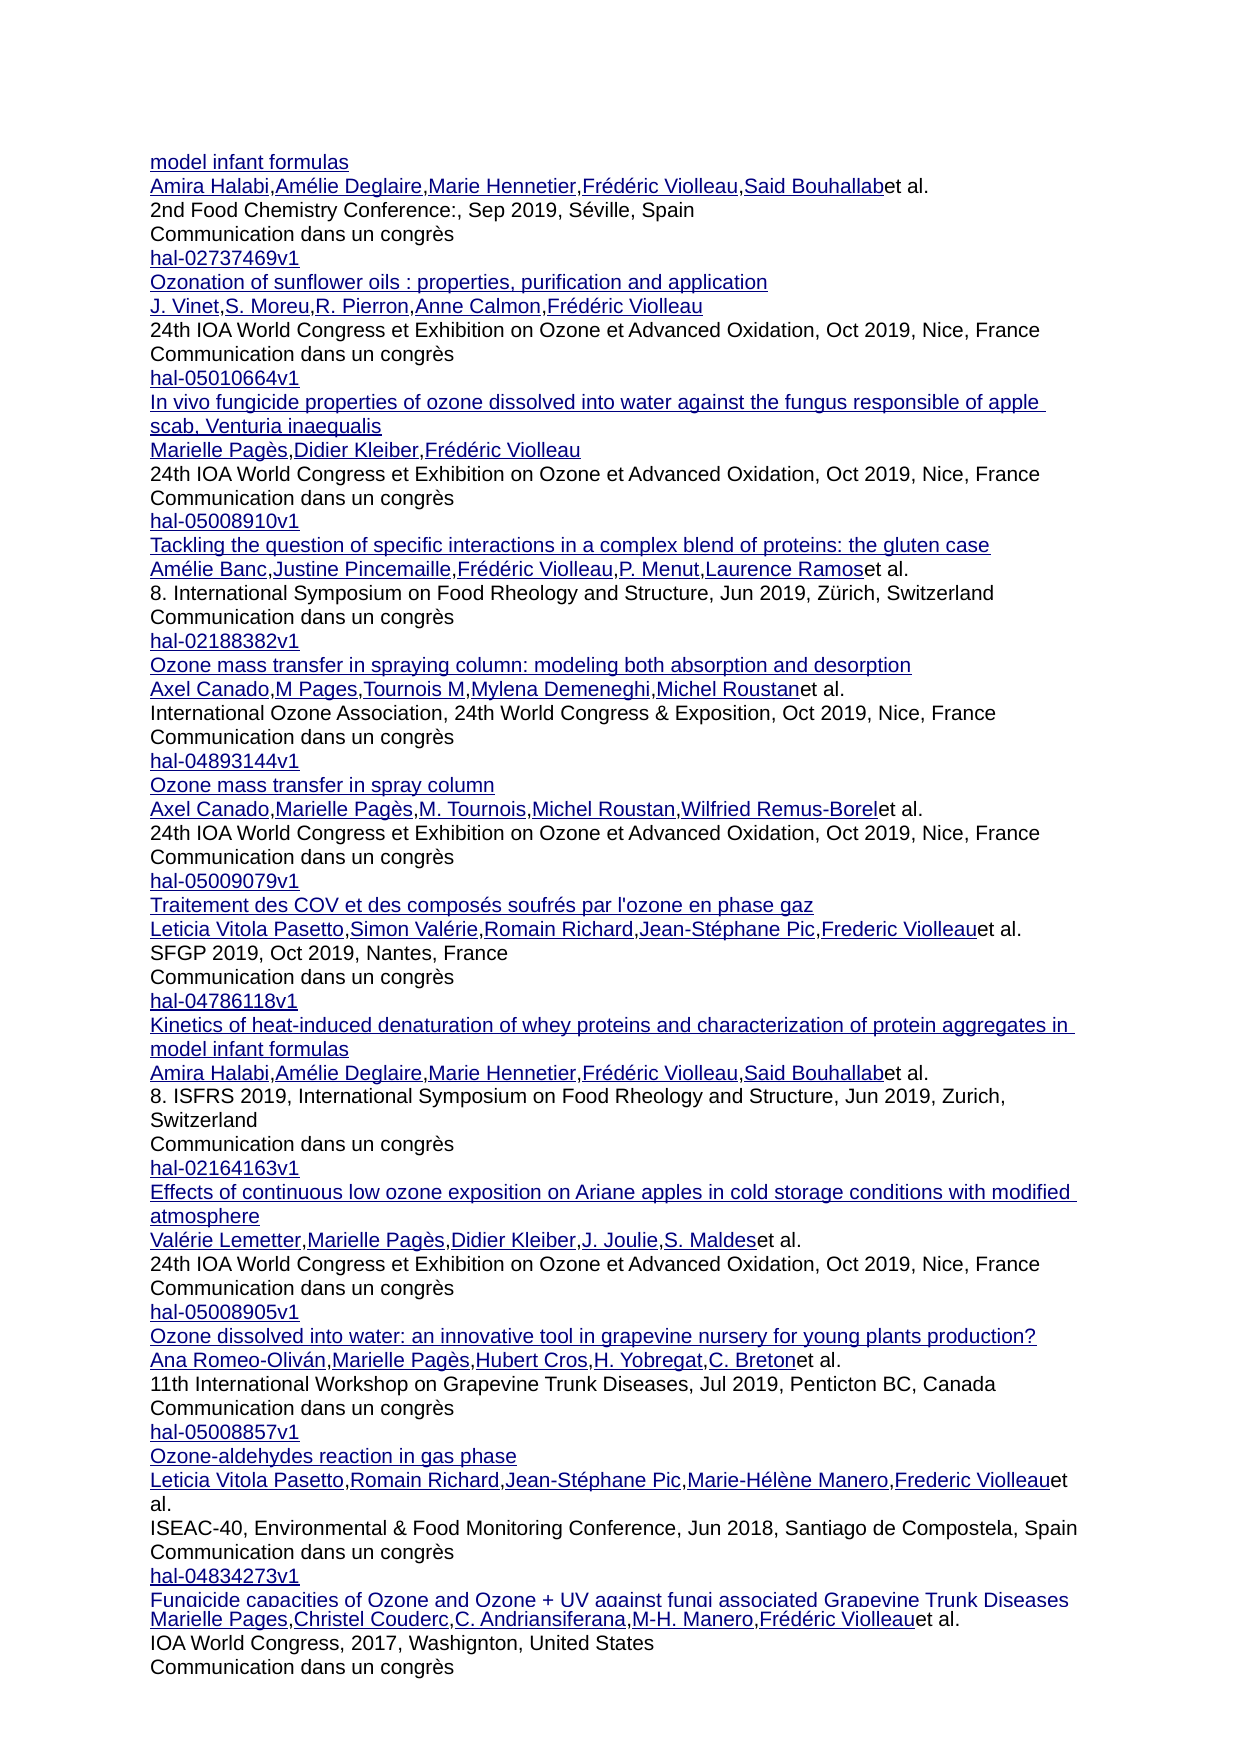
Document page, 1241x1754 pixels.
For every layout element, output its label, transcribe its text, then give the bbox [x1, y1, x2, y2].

table_cell Fungicide capacities of Ozone and Ozone + UV against fungi associated Grapevine Trunk Diseases Marielle Pages,Christel Couderc,C. Andriansiferana,M-H. Manero,Frédéric Violleauet al. IOA World Congress, 2017, Washignton, United States Communication dans un congrès [150, 1588, 1090, 1679]
table_cell Effects of continuous low ozone exposition on Ariane apples in cold storage conditions with modified atmosphere Valérie Lemetter,Marielle Pagès,Didier Kleiber,J. Joulie,S. Maldeset al. 24th IOA World Congress et Exhibition on Ozone et Advanced Oxidation, Oct 2019, Nice, France Communication dans un congrès hal-05008905v1 [150, 1180, 1090, 1324]
table_cell Ozone dissolved into water: an innovative tool in grapevine nursery for young plants production? Ana Romeo-Oliván,Marielle Pagès,Hubert Cros,H. Yobregat,C. Bretonet al. 11th International Workshop on Grapevine Trunk Diseases, Jul 2019, Penticton BC, Canada Communication dans un congrès hal-05008857v1 [150, 1324, 1090, 1444]
table_cell In vivo fungicide properties of ozone dissolved into water against the fungus responsible of apple scab, Venturia inaequalis Marielle Pagès,Didier Kleiber,Frédéric Violleau 24th IOA World Congress et Exhibition on Ozone et Advanced Oxidation, Oct 2019, Nice, France Communication dans un congrès hal-05008910v1 [150, 390, 1090, 533]
table_cell Ozone mass transfer in spraying column: modeling both absorption and desorption Axel Canado,M Pages,Tournois M,Mylena Demeneghi,Michel Roustanet al. International Ozone Association, 24th World Congress & Exposition, Oct 2019, Nice, France Communication dans un congrès hal-04893144v1 [150, 653, 1090, 773]
table_cell Kinetics of heat-induced denaturation of whey proteins and characterization of protein aggregates in model infant formulas Amira Halabi,Amélie Deglaire,Marie Hennetier,Frédéric Violleau,Said Bouhallabet al. 2nd Food Chemistry Conference:, Sep 2019, Séville, Spain Communication dans un congrès hal-02737469v1 [150, 150, 1090, 270]
table_cell Ozonation of sunflower oils : properties, purification and application J. Vinet,S. Moreu,R. Pierron,Anne Calmon,Frédéric Violleau 24th IOA World Congress et Exhibition on Ozone et Advanced Oxidation, Oct 2019, Nice, France Communication dans un congrès hal-05010664v1 [150, 270, 1090, 389]
table_cell Kinetics of heat-induced denaturation of whey proteins and characterization of protein aggregates in model infant formulas Amira Halabi,Amélie Deglaire,Marie Hennetier,Frédéric Violleau,Said Bouhallabet al. 8. ISFRS 2019, International Symposium on Food Rheology and Structure, Jun 2019, Zurich, Switzerland Communication dans un congrès hal-02164163v1 [150, 1013, 1090, 1180]
table_cell Tackling the question of specific interactions in a complex blend of proteins: the gluten case Amélie Banc,Justine Pincemaille,Frédéric Violleau,P. Menut,Laurence Ramoset al. 8. International Symposium on Food Rheology and Structure, Jun 2019, Zürich, Switzerland Communication dans un congrès hal-02188382v1 [150, 533, 1090, 653]
table_cell Ozone mass transfer in spray column Axel Canado,Marielle Pagès,M. Tournois,Michel Roustan,Wilfried Remus-Borelet al. 24th IOA World Congress et Exhibition on Ozone et Advanced Oxidation, Oct 2019, Nice, France Communication dans un congrès hal-05009079v1 [150, 773, 1090, 893]
table_cell Traitement des COV et des composés soufrés par l'ozone en phase gaz Leticia Vitola Pasetto,Simon Valérie,Romain Richard,Jean-Stéphane Pic,Frederic Violleauet al. SFGP 2019, Oct 2019, Nantes, France Communication dans un congrès hal-04786118v1 [150, 893, 1090, 1012]
table_cell Ozone-aldehydes reaction in gas phase Leticia Vitola Pasetto,Romain Richard,Jean-Stéphane Pic,Marie-Hélène Manero,Frederic Violleauet al. ISEAC-40, Environmental & Food Monitoring Conference, Jun 2018, Santiago de Compostela, Spain Communication dans un congrès hal-04834273v1 [150, 1444, 1090, 1587]
